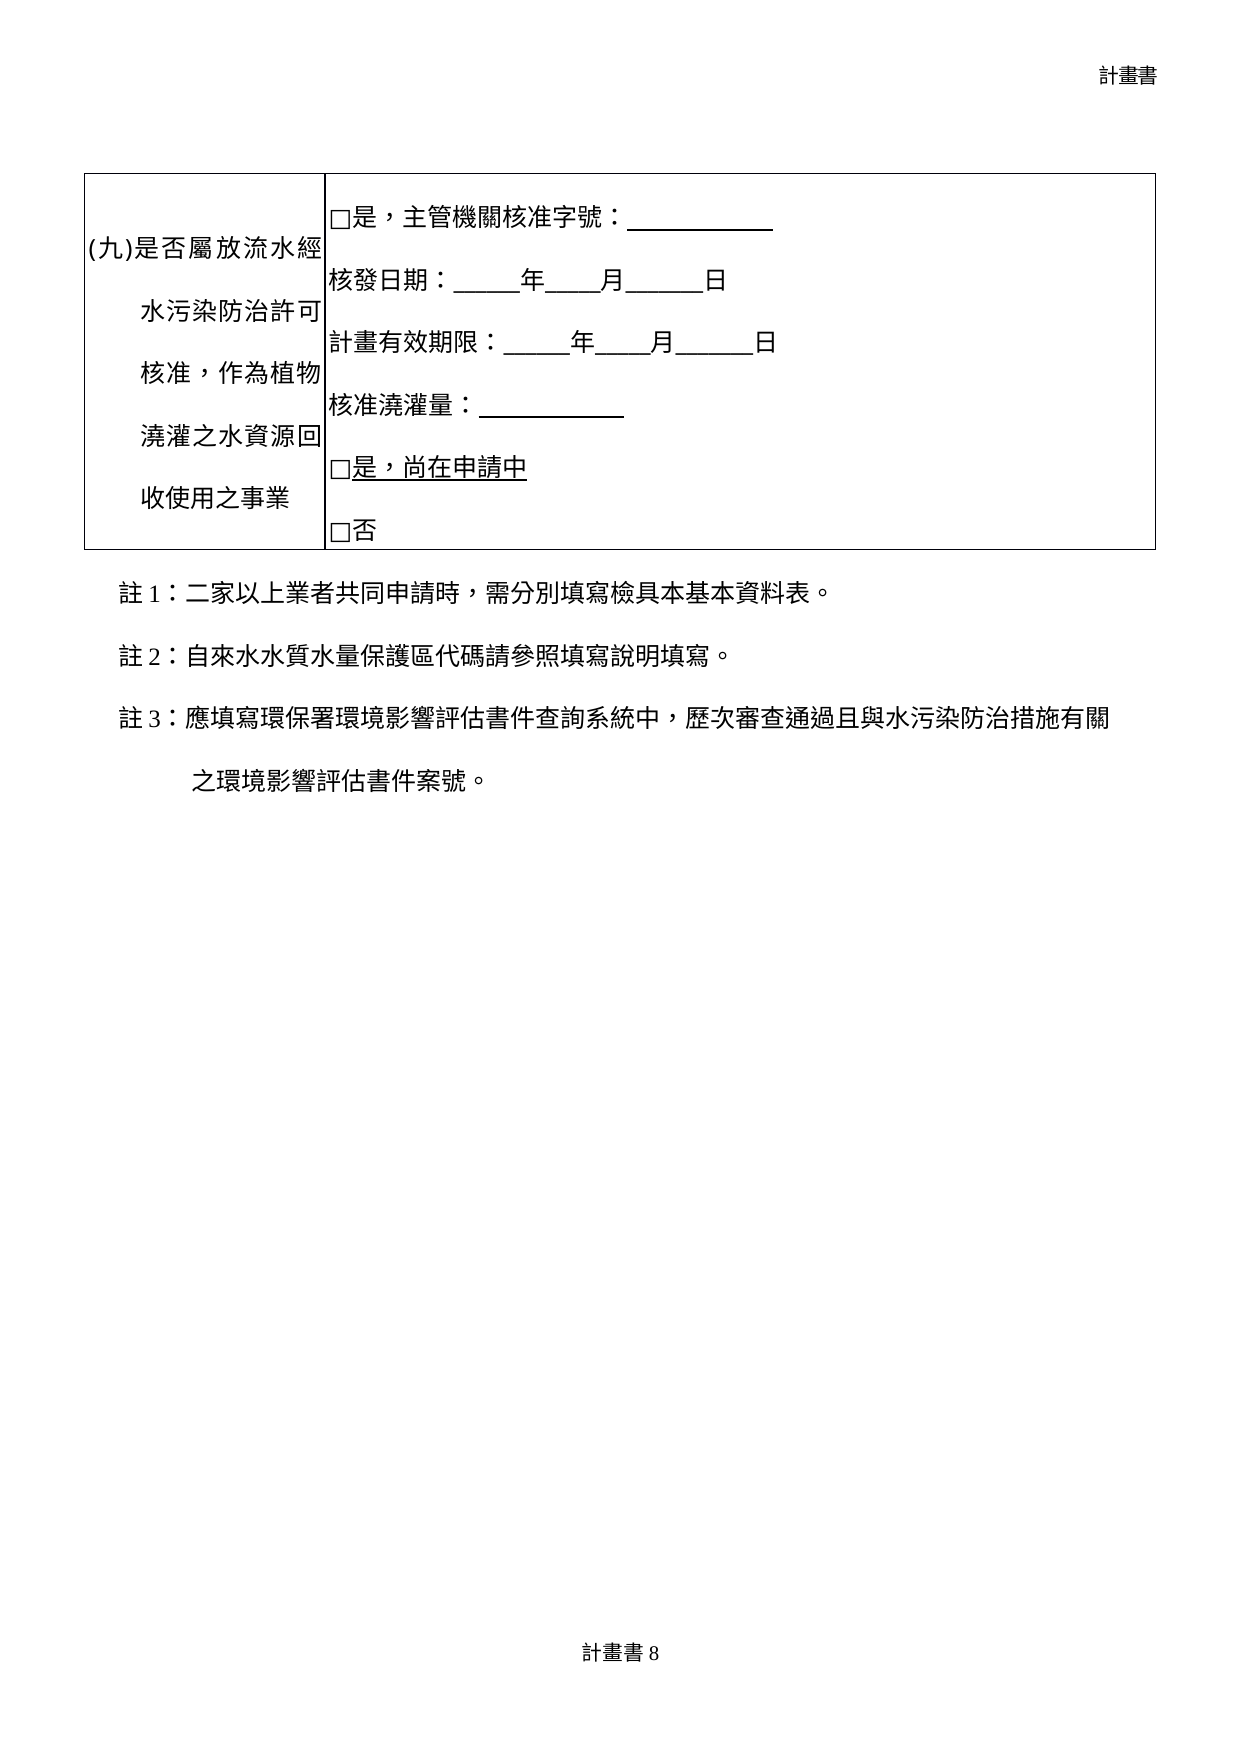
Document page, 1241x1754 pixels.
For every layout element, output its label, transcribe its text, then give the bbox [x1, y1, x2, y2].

text 註3：應填寫環保署環境影響評估書件查詢系統中，歷次審查通過且與水污染防治措施有關之環境影響評估書件案號。 [118, 675, 1122, 800]
text 註1：二家以上業者共同申請時，需分別填寫檢具本基本資料表。 [118, 550, 1122, 613]
table_cell (九)是否屬放流水經水污染防治許可核准，作為植物澆灌之水資源回收使用之事業 [85, 174, 324, 549]
text 註2：自來水水質水量保護區代碼請參照填寫說明填寫。 [118, 613, 1122, 675]
